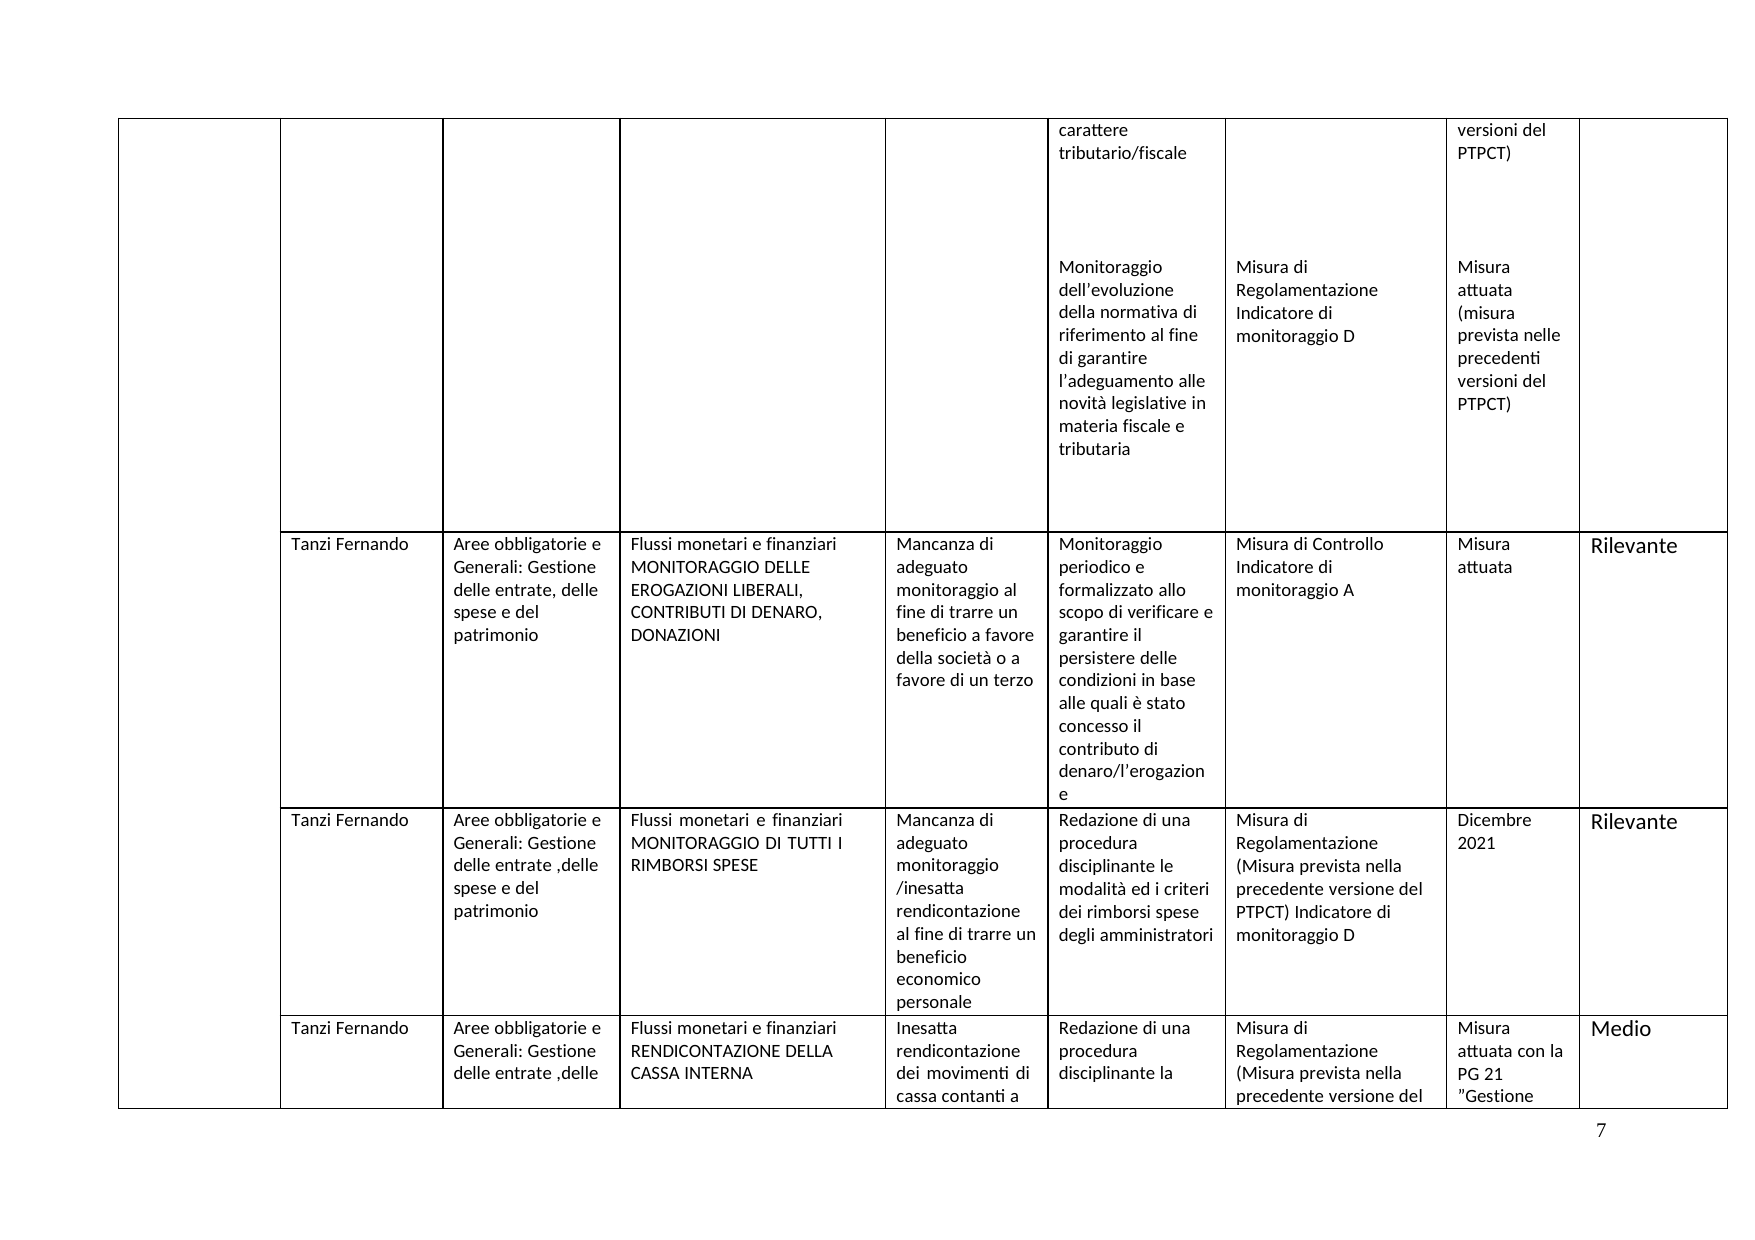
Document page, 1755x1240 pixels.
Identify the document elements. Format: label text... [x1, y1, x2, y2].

table_cell Medio [1580, 1016, 1727, 1108]
table_header [119, 119, 280, 1108]
table_header Misura di Regolamentazione Indicatore di monitoraggio D [1226, 119, 1446, 531]
table_cell Redazione di una procedura disciplinante le modalità ed i criteri dei rimborsi spese degli amministratori [1049, 809, 1225, 1015]
table_cell Aree obbligatorie e Generali: Gestione delle entrate ,delle spese e del patrimonio [444, 809, 619, 1015]
table_header [621, 119, 885, 531]
table_header [1580, 119, 1727, 531]
table_cell Aree obbligatorie e Generali: Gestione delle entrate ,delle [444, 1016, 619, 1108]
table_cell Monitoraggio periodico e formalizzato allo scopo di verificare e garantire il persistere delle condizioni in base alle quali è stato concesso il contributo di denaro/l’erogazion e [1049, 533, 1225, 807]
table_cell Flussi monetari e finanziari MONITORAGGIO DELLE EROGAZIONI LIBERALI, CONTRIBUTI DI DENARO, DONAZIONI [621, 533, 885, 807]
table_cell Tanzi Fernando [281, 809, 442, 1015]
table_cell Misura di Regolamentazione (Misura prevista nella precedente versione del [1226, 1016, 1446, 1108]
table_header carattere tributario/fiscale Monitoraggio dell’evoluzione della normativa di riferimento al fine di garantire l’adeguamento alle novità legislative in materia fiscale e tributaria [1049, 119, 1225, 531]
table_header [444, 119, 619, 531]
table_cell Misura attuata [1447, 533, 1579, 807]
table_cell Dicembre 2021 [1447, 809, 1579, 1015]
table_cell Tanzi Fernando [281, 1016, 442, 1108]
table_cell Misura attuata con la PG 21 ”Gestione [1447, 1016, 1579, 1108]
table_header versioni del PTPCT) Misura attuata (misura prevista nelle precedenti versioni del PTPCT) [1447, 119, 1579, 531]
table_cell Rilevante [1580, 809, 1727, 1015]
table_cell Misura di Controllo Indicatore di monitoraggio A [1226, 533, 1446, 807]
table_cell Flussi monetari e finanziari MONITORAGGIO DI TUTTI I RIMBORSI SPESE [621, 809, 885, 1015]
table_cell Rilevante [1580, 533, 1727, 807]
table_cell Tanzi Fernando [281, 533, 442, 807]
table_cell Mancanza di adeguato monitoraggio /inesatta rendicontazione al fine di trarre un beneficio economico personale [886, 809, 1047, 1015]
table_cell Inesatta rendicontazione dei movimenti di cassa contanti a [886, 1016, 1047, 1108]
table_header [886, 119, 1047, 531]
table_header [281, 119, 442, 531]
table_cell Mancanza di adeguato monitoraggio al fine di trarre un beneficio a favore della società o a favore di un terzo [886, 533, 1047, 807]
table_cell Redazione di una procedura disciplinante la [1049, 1016, 1225, 1108]
table_cell Misura di Regolamentazione (Misura prevista nella precedente versione del PTPCT) Indicatore di monitoraggio D [1226, 809, 1446, 1015]
table_cell Aree obbligatorie e Generali: Gestione delle entrate, delle spese e del patrimonio [444, 533, 619, 807]
table_cell Flussi monetari e finanziari RENDICONTAZIONE DELLA CASSA INTERNA [621, 1016, 885, 1108]
